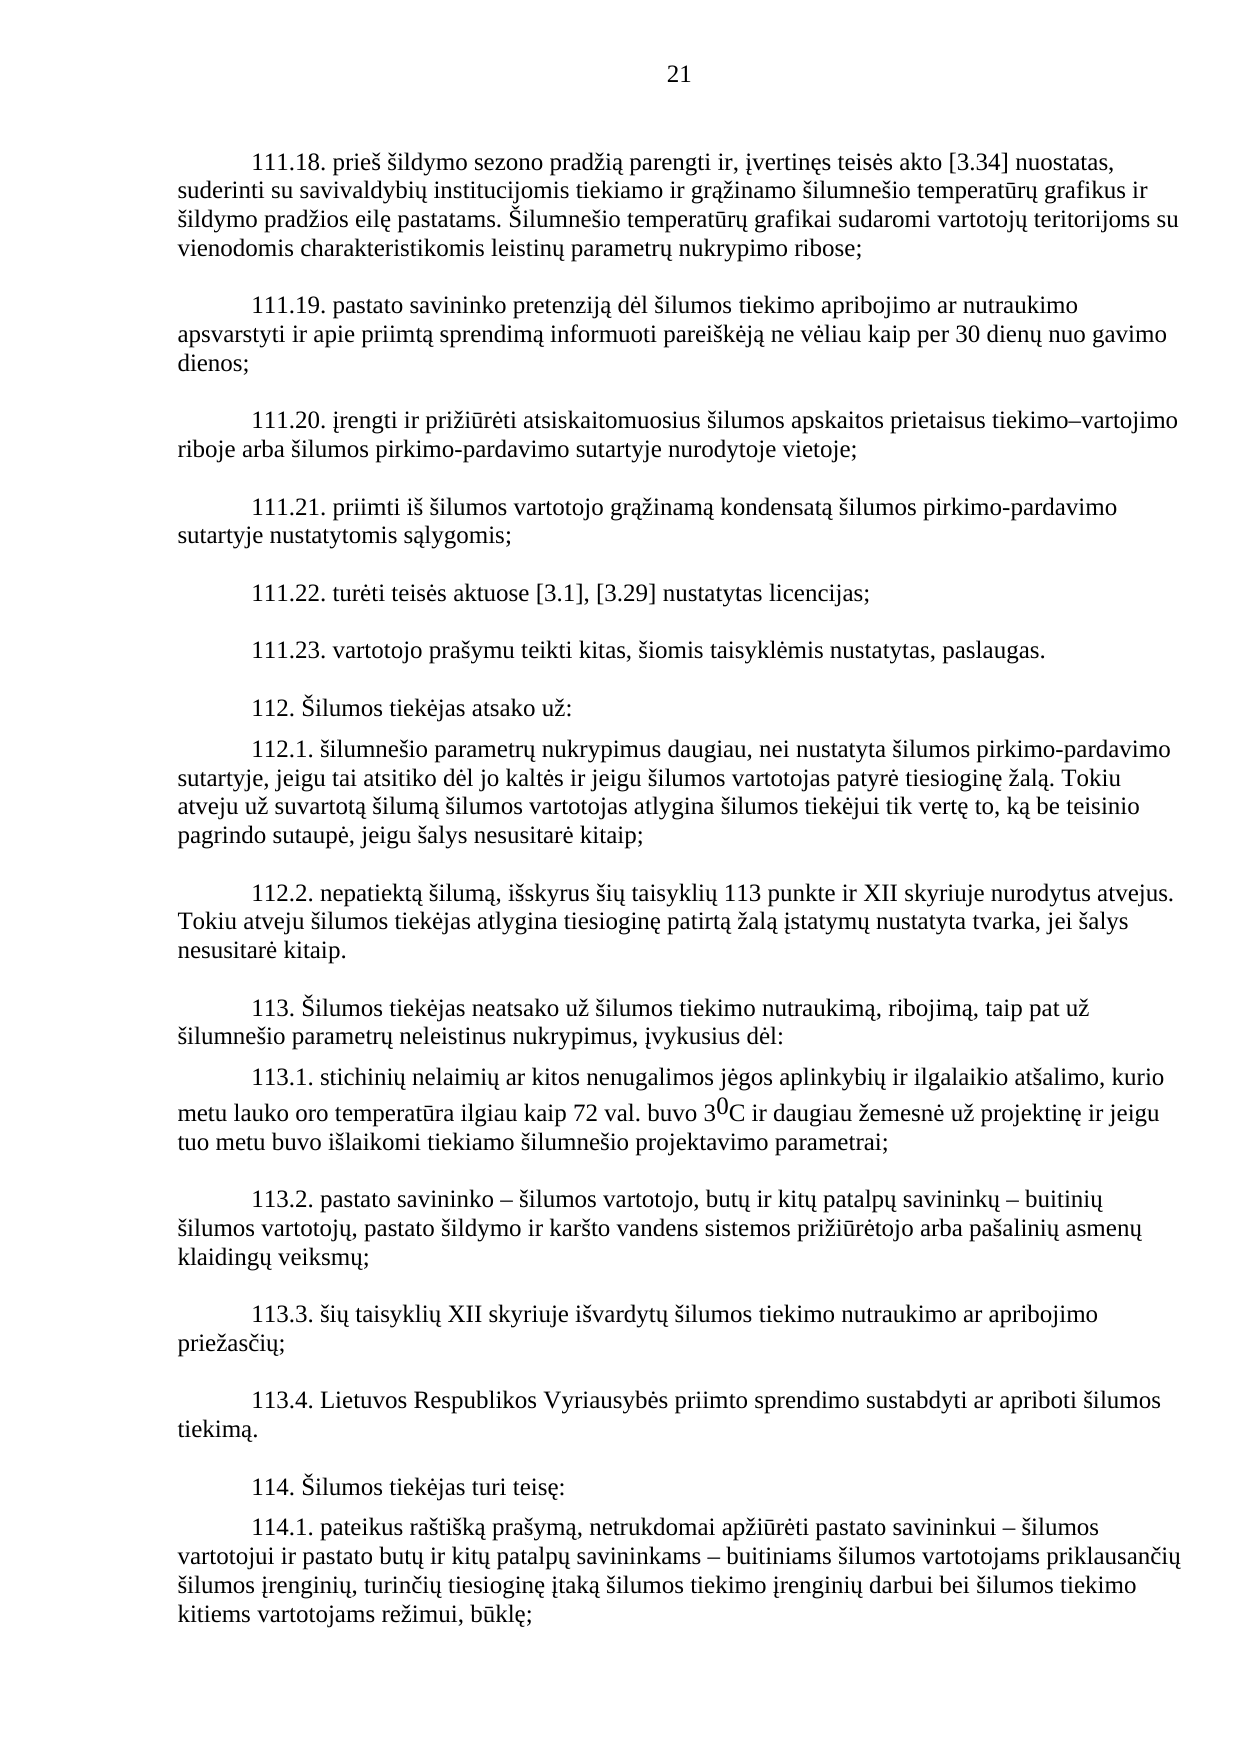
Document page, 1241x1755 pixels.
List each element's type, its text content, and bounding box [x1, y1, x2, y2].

text 113.3. šių taisyklių XII skyriuje išvardytų šilumos tiekimo nutraukimo ar apribojimo priežasčių; [177, 1299, 1181, 1357]
text 111.20. įrengti ir prižiūrėti atsiskaitomuosius šilumos apskaitos prietaisus tiekimo–vartojimo riboje arba šilumos pirkimo-pardavimo sutartyje nurodytoje vietoje; [177, 406, 1181, 463]
text 112. Šilumos tiekėjas atsako už: [177, 693, 1181, 722]
text 112.1. šilumnešio parametrų nukrypimus daugiau, nei nustatyta šilumos pirkimo-pardavimo sutartyje, jeigu tai atsitiko dėl jo kaltės ir jeigu šilumos vartotojas patyrė tiesioginę žalą. Tokiu atveju už suvartotą šilumą šilumos vartotojas atlygina šilumos tiekėjui tik vertę to, ką be teisinio pagrindo sutaupė, jeigu šalys nesusitarė kitaip; [177, 734, 1181, 849]
text 111.21. priimti iš šilumos vartotojo grąžinamą kondensatą šilumos pirkimo-pardavimo sutartyje nustatytomis sąlygomis; [177, 492, 1181, 549]
text 113.1. stichinių nelaimių ar kitos nenugalimos jėgos aplinkybių ir ilgalaikio atšalimo, kurio metu lauko oro temperatūra ilgiau kaip 72 val. buvo 30C ir daugiau žemesnė už projektinę ir jeigu tuo metu buvo išlaikomi tiekiamo šilumnešio projektavimo parametrai; [177, 1062, 1181, 1156]
text 113. Šilumos tiekėjas neatsako už šilumos tiekimo nutraukimą, ribojimą, taip pat už šilumnešio parametrų neleistinus nukrypimus, įvykusius dėl: [177, 993, 1181, 1050]
text 111.23. vartotojo prašymu teikti kitas, šiomis taisyklėmis nustatytas, paslaugas. [177, 636, 1181, 664]
text 113.4. Lietuvos Respublikos Vyriausybės priimto sprendimo sustabdyti ar apriboti šilumos tiekimą. [177, 1386, 1181, 1443]
text 113.2. pastato savininko – šilumos vartotojo, butų ir kitų patalpų savininkų – buitinių šilumos vartotojų, pastato šildymo ir karšto vandens sistemos prižiūrėtojo arba pašalinių asmenų klaidingų veiksmų; [177, 1184, 1181, 1271]
text 112.2. nepatiektą šilumą, išskyrus šių taisyklių 113 punkte ir XII skyriuje nurodytus atvejus. Tokiu atveju šilumos tiekėjas atlygina tiesioginę patirtą žalą įstatymų nustatyta tvarka, jei šalys nesusitarė kitaip. [177, 878, 1181, 964]
text 114. Šilumos tiekėjas turi teisę: [177, 1472, 1181, 1501]
text 111.19. pastato savininko pretenziją dėl šilumos tiekimo apribojimo ar nutraukimo apsvarstyti ir apie priimtą sprendimą informuoti pareiškėją ne vėliau kaip per 30 dienų nuo gavimo dienos; [177, 291, 1181, 377]
text 111.18. prieš šildymo sezono pradžią parengti ir, įvertinęs teisės akto [3.34] nuostatas, suderinti su savivaldybių institucijomis tiekiamo ir grąžinamo šilumnešio temperatūrų grafikus ir šildymo pradžios eilę pastatams. Šilumnešio temperatūrų grafikai sudaromi vartotojų teritorijoms su vienodomis charakteristikomis leistinų parametrų nukrypimo ribose; [177, 147, 1181, 262]
text 114.1. pateikus raštišką prašymą, netrukdomai apžiūrėti pastato savininkui – šilumos vartotojui ir pastato butų ir kitų patalpų savininkams – buitiniams šilumos vartotojams priklausančių šilumos įrenginių, turinčių tiesioginę įtaką šilumos tiekimo įrenginių darbui bei šilumos tiekimo kitiems vartotojams režimui, būklę; [177, 1512, 1181, 1627]
text 111.22. turėti teisės aktuose [3.1], [3.29] nustatytas licencijas; [177, 578, 1181, 607]
